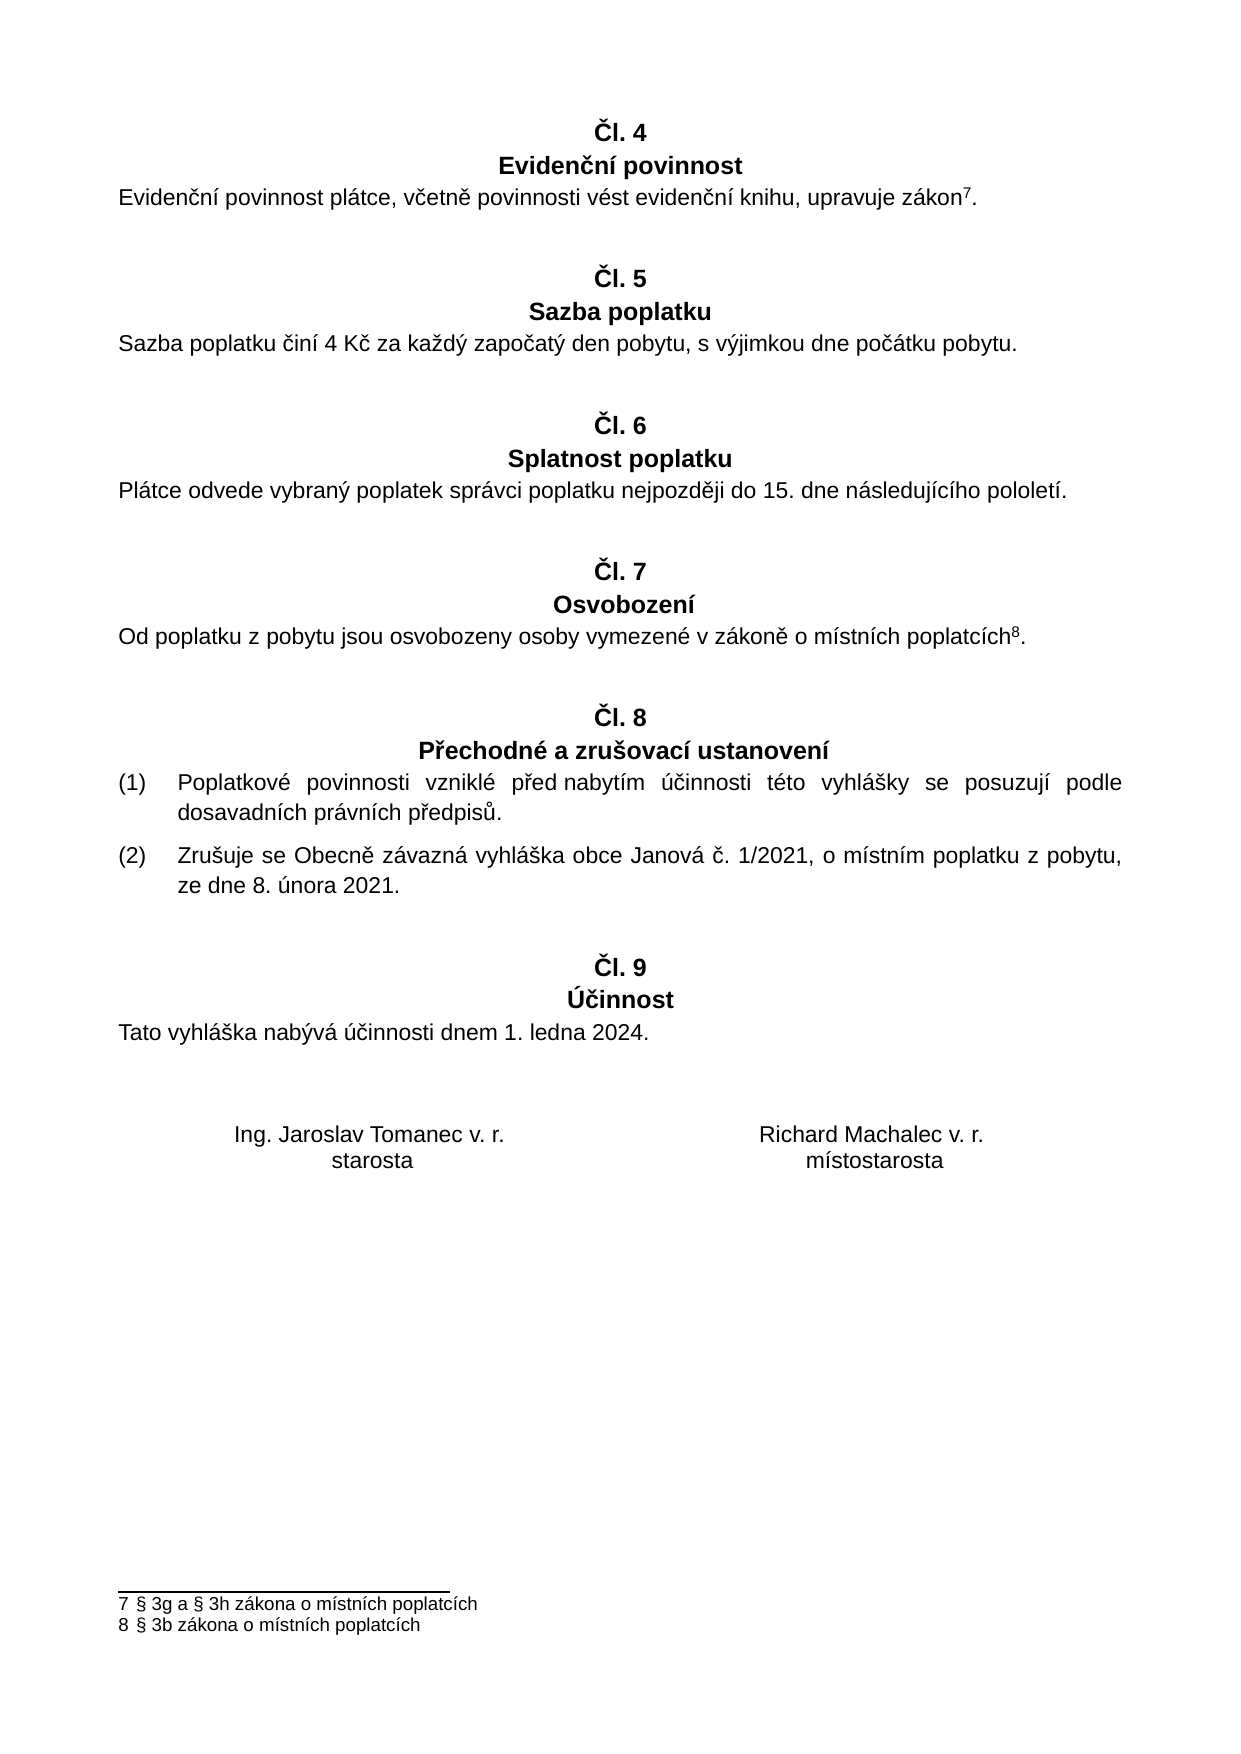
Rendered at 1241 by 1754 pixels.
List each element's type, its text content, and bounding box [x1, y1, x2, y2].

table_cell [118, 1179, 620, 1297]
text § 3g a § 3h zákona o místních poplatcích [118, 1592, 1122, 1614]
text Plátce odvede vybraný poplatek správci poplatku nejpozději do 15. dne následujícího pololetí. [118, 477, 1122, 503]
subtitle Čl. 6 Splatnost poplatku [118, 411, 1122, 472]
table_header Richard Machalec v. r. místostarosta [620, 1061, 1122, 1179]
subtitle Čl. 5 Sazba poplatku [118, 264, 1122, 326]
list Poplatkové povinnosti vzniklé před nabytím účinnosti této vyhlášky se posuzují podle dosavadních právních předpisů. [118, 769, 1122, 826]
text Sazba poplatku činí 4 Kč za každý započatý den pobytu, s výjimkou dne počátku pobytu. [118, 330, 1122, 357]
subtitle Čl. 8 Přechodné a zrušovací ustanovení [118, 703, 1122, 765]
text § 3b zákona o místních poplatcích [118, 1614, 1122, 1635]
text Evidenční povinnost plátce, včetně povinnosti vést evidenční knihu, upravuje zákon. [118, 184, 1122, 211]
table_header Ing. Jaroslav Tomanec v. r. starosta [118, 1061, 620, 1179]
list Zrušuje se Obecně závazná vyhláška obce Janová č. 1/2021, o místním poplatku z pobytu, ze dne 8. února 2021. [118, 842, 1122, 899]
text Tato vyhláška nabývá účinnosti dnem 1. ledna 2024. [118, 1018, 1122, 1045]
text Od poplatku z pobytu jsou osvobozeny osoby vymezené v zákoně o místních poplatcích. [118, 623, 1122, 649]
subtitle Čl. 9 Účinnost [118, 952, 1122, 1014]
subtitle Čl. 4 Evidenční povinnost [118, 118, 1122, 180]
table_cell [620, 1179, 1122, 1297]
subtitle Čl. 7 Osvobození [118, 557, 1122, 619]
